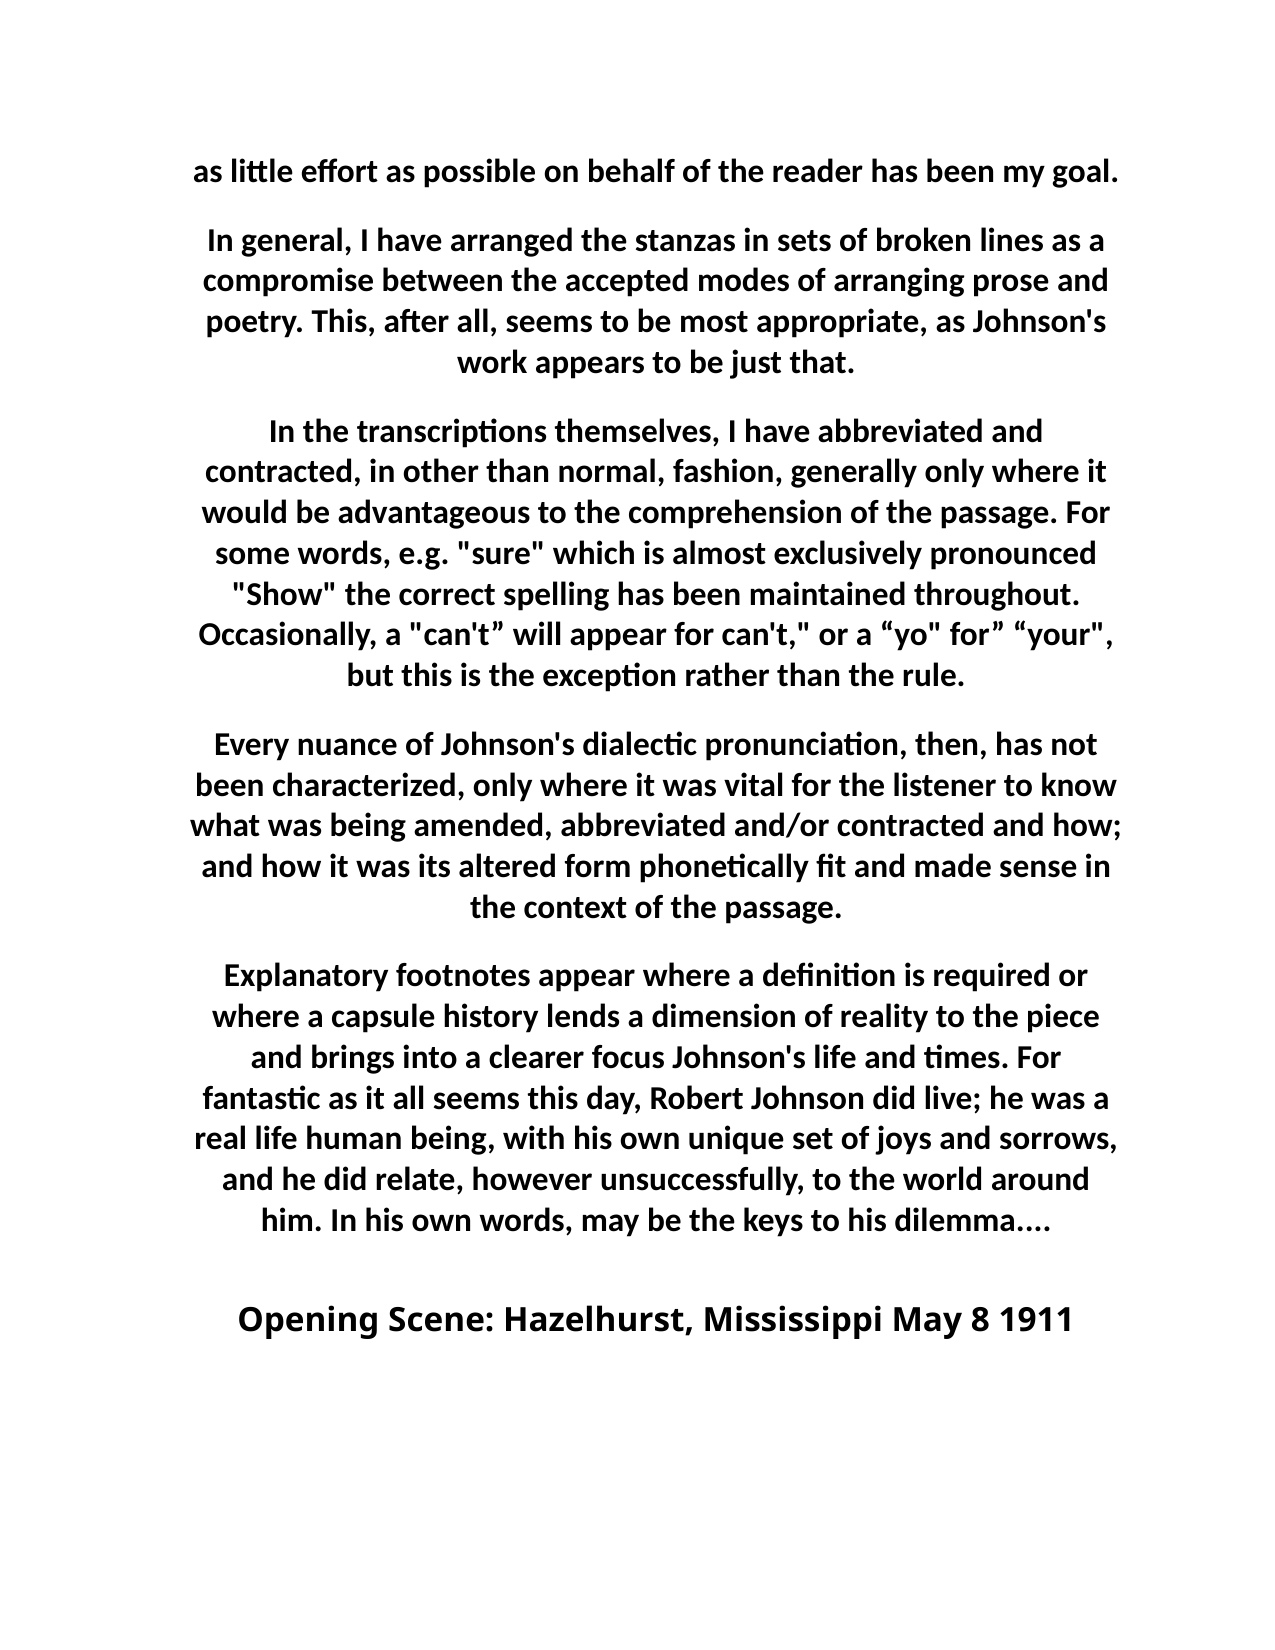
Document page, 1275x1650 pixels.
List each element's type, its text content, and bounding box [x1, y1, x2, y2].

text In general, I have arranged the stanzas in sets of broken lines as a compromise between the accepted modes of arranging prose and poetry. This, after all, seems to be most appropriate, as Johnson's work appears to be just that. [187, 219, 1125, 382]
text In the transcriptions themselves, I have abbreviated and contracted, in other than normal, fashion, generally only where it would be advantageous to the comprehension of the passage. For some words, e.g. "sure" which is almost exclusively pronounced "Show" the correct spelling has been maintained throughout. Occasionally, a "can't” will appear for can't," or a “yo" for” “your", but this is the exception rather than the rule. [187, 410, 1125, 695]
text Opening Scene: Hazelhurst, Mississippi May 8 1911 [187, 1296, 1125, 1341]
text as little effort as possible on behalf of the reader has been my goal. [187, 150, 1125, 191]
text Explanatory footnotes appear where a definition is required or where a capsule history lends a dimension of reality to the piece and brings into a clearer focus Johnson's life and times. For fantastic as it all seems this day, Robert Johnson did live; he was a real life human being, with his own unique set of joys and sorrows, and he did relate, however unsuccessfully, to the world around him. In his own words, may be the keys to his dilemma.... [187, 954, 1125, 1239]
text Every nuance of Johnson's dialectic pronunciation, then, has not been characterized, only where it was vital for the listener to know what was being amended, abbreviated and/or contracted and how; and how it was its altered form phonetically fit and made sense in the context of the passage. [187, 723, 1125, 926]
